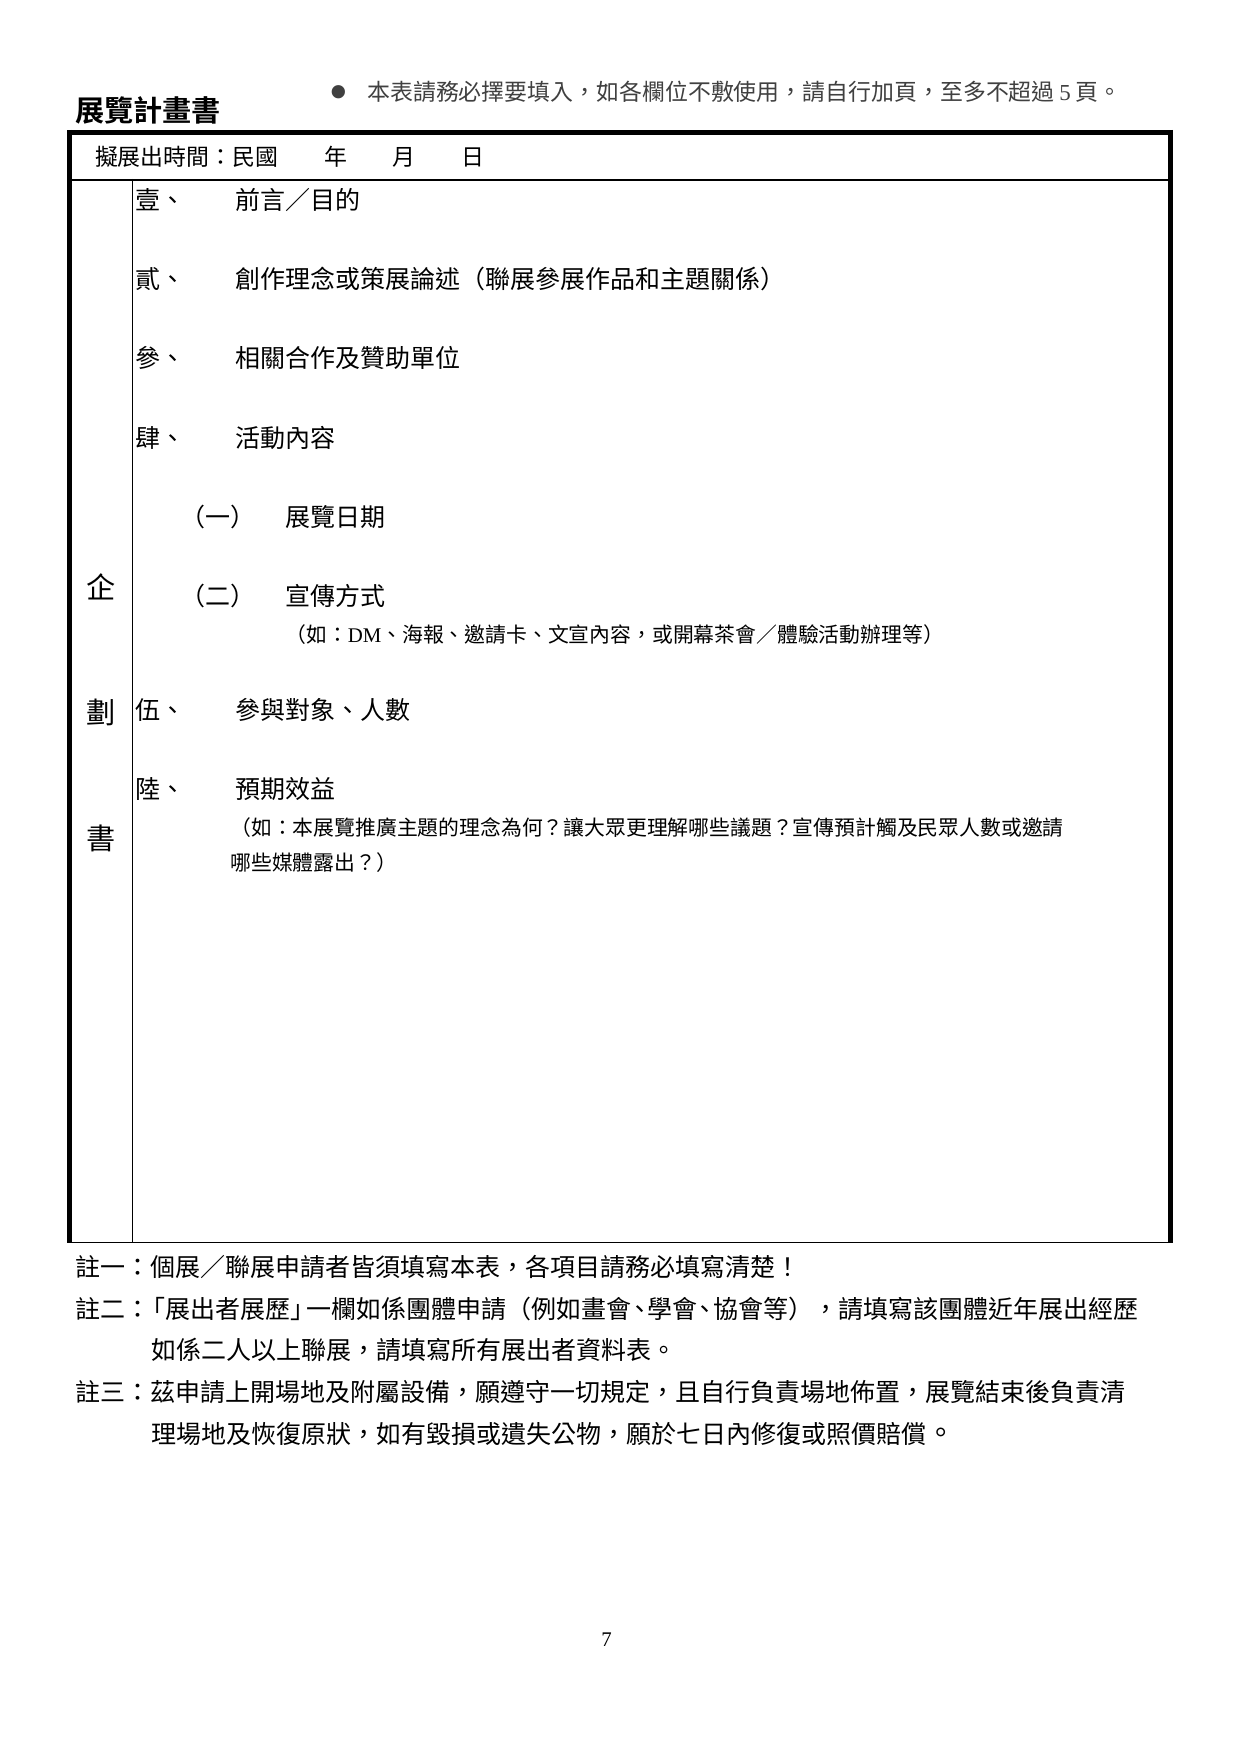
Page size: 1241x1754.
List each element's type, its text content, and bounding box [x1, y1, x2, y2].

text 註二：「展出者展歷」一欄如係團體申請（例如畫會、學會、協會等），請填寫該團體近年展出經歷；如係二人以上聯展，請填寫所有展出者資料表。 [75, 1285, 1137, 1368]
text 展覽計畫書 [75, 87, 1157, 130]
table_header 擬展出時間：民國 年 月 日 [314, 67, 1164, 117]
table_header 擬展出時間：民國 年 月 日 [72, 135, 1168, 179]
table_cell 企 劃 書 [72, 181, 132, 1242]
table_cell 前言／目的 創作理念或策展論述（聯展參展作品和主題關係） 相關合作及贊助單位 活動內容 展覽日期 宣傳方式 （如：DM、海報、邀請卡、文宣內容，或開幕茶會／體驗活動辦理等） 參與對象、人數 預期效益 （如：本展覽推廣主題的理念為何？讓大眾更理解哪些議題？宣傳預計觸及民眾人數或邀請哪些媒體露出？） [133, 181, 1168, 1242]
text 註一：個展／聯展申請者皆須填寫本表，各項目請務必填寫清楚！ [75, 1243, 1137, 1285]
text 註三：茲申請上開場地及附屬設備，願遵守一切規定，且自行負責場地佈置，展覽結束後負責清理場地及恢復原狀，如有毀損或遺失公物，願於七日內修復或照價賠償。 [75, 1368, 1137, 1451]
